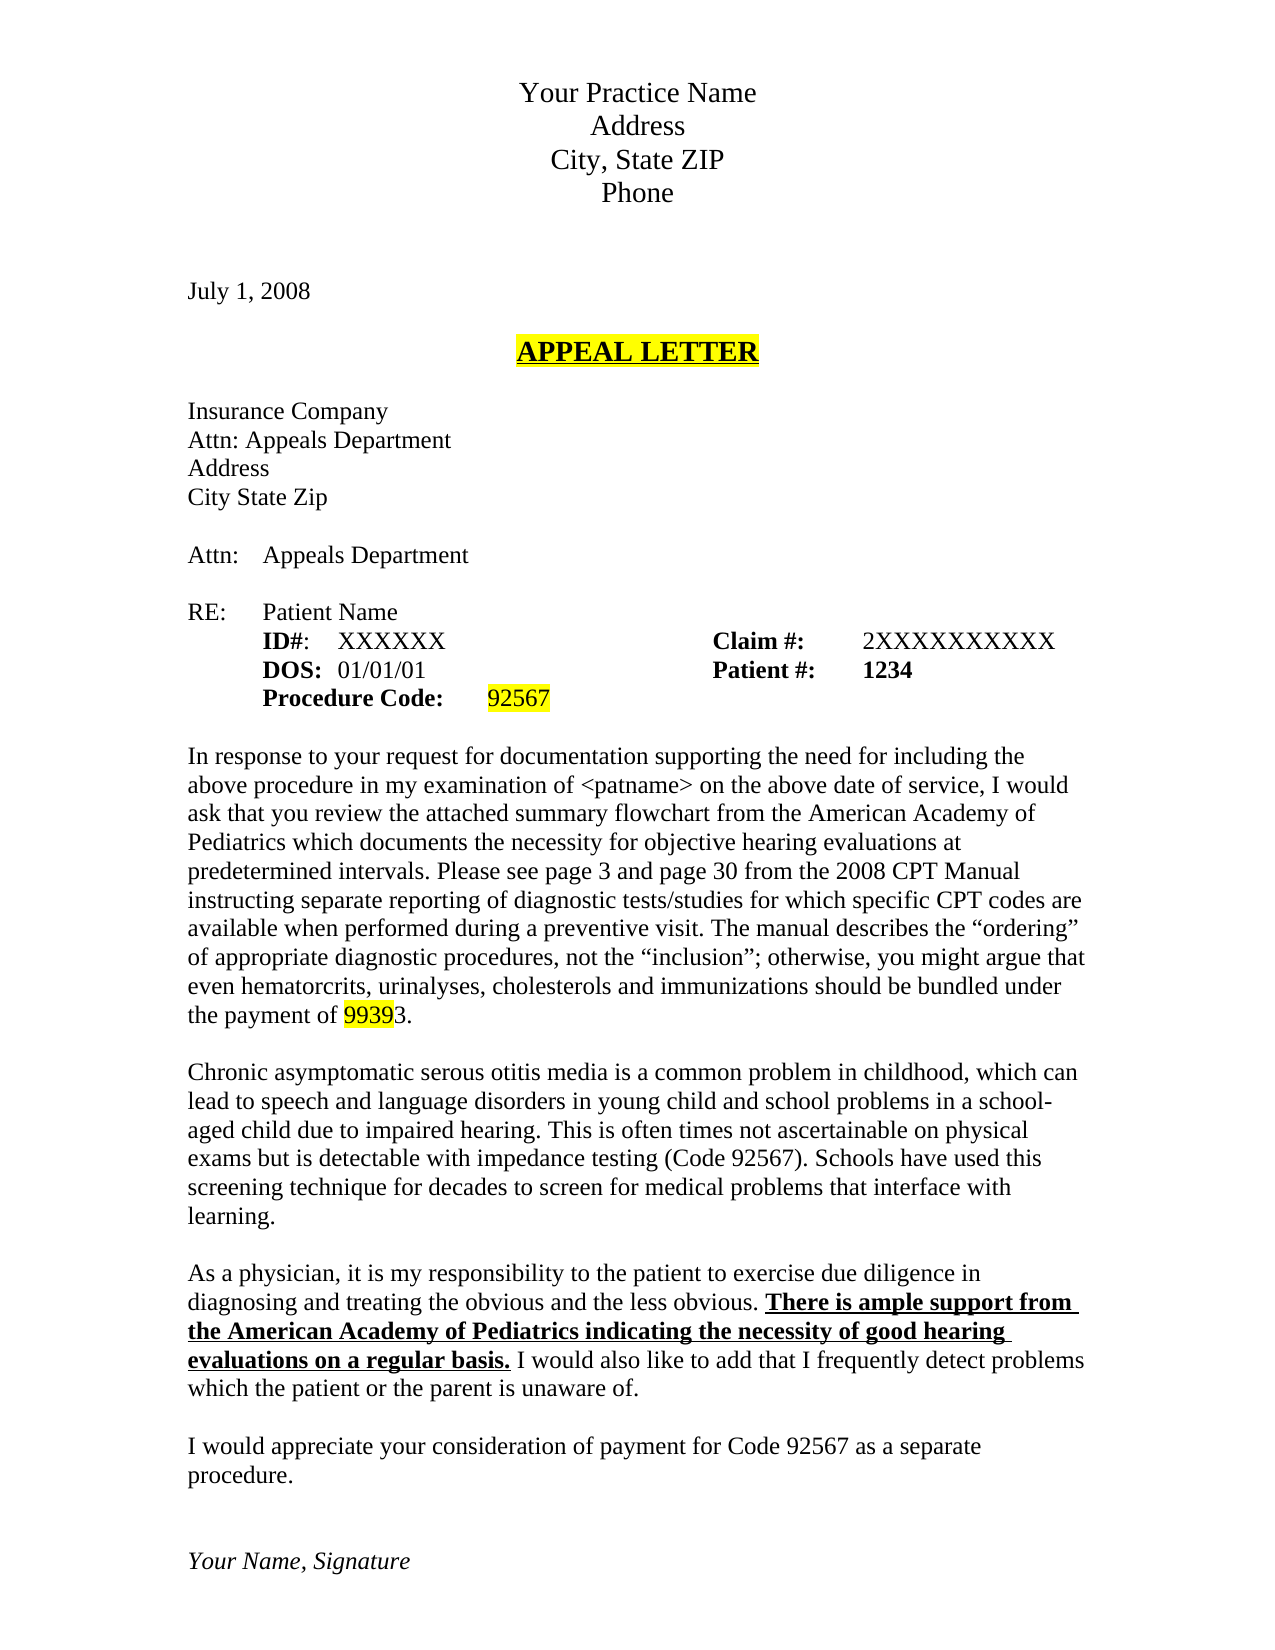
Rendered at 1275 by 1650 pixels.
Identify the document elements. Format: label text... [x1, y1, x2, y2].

text Attn: Appeals Department [187, 540, 1087, 568]
text Insurance Company [187, 396, 1087, 425]
text Phone [187, 176, 1087, 209]
text As a physician, it is my responsibility to the patient to exercise due diligence in diagnosing and treating the obvious and the less obvious. There is ample support from the American Academy of Pediatrics indicating the necessity of good hearing evaluations on a regular basis. I would also like to add that I frequently detect problems which the patient or the parent is unaware of. [187, 1258, 1087, 1402]
text APPEAL LETTER [187, 334, 1087, 367]
text ID#: XXXXXX Claim #: 2XXXXXXXXXX [187, 626, 1087, 655]
text Attn: Appeals Department [187, 425, 1087, 453]
text City, State ZIP [187, 142, 1087, 176]
text RE: Patient Name [187, 597, 1087, 626]
text Chronic asymptomatic serous otitis media is a common problem in childhood, which can lead to speech and language disorders in young child and school problems in a school-aged child due to impaired hearing. This is often times not ascertainable on physical exams but is detectable with impedance testing (Code 92567). Schools have used this screening technique for decades to screen for medical problems that interface with learning. [187, 1057, 1087, 1230]
text Address [187, 108, 1087, 142]
text Your Name, Signature [187, 1546, 1087, 1575]
text In response to your request for documentation supporting the need for including the above procedure in my examination of <patname> on the above date of service, I would ask that you review the attached summary flowchart from the American Academy of Pediatrics which documents the necessity for objective hearing evaluations at predetermined intervals. Please see page 3 and page 30 from the 2008 CPT Manual instructing separate reporting of diagnostic tests/studies for which specific CPT codes are available when performed during a preventive visit. The manual describes the “ordering” of appropriate diagnostic procedures, not the “inclusion”; otherwise, you might argue that even hematorcrits, urinalyses, cholesterols and immunizations should be bundled under the payment of 99393. [187, 741, 1087, 1028]
text City State Zip [187, 482, 1087, 511]
text Procedure Code: 92567 [187, 683, 1087, 712]
text Address [187, 453, 1087, 482]
text Your Practice Name [187, 75, 1087, 108]
text DOS: 01/01/01 Patient #: 1234 [187, 655, 1087, 683]
text July 1, 2008 [187, 276, 1087, 305]
text I would appreciate your consideration of payment for Code 92567 as a separate procedure. [187, 1431, 1087, 1488]
